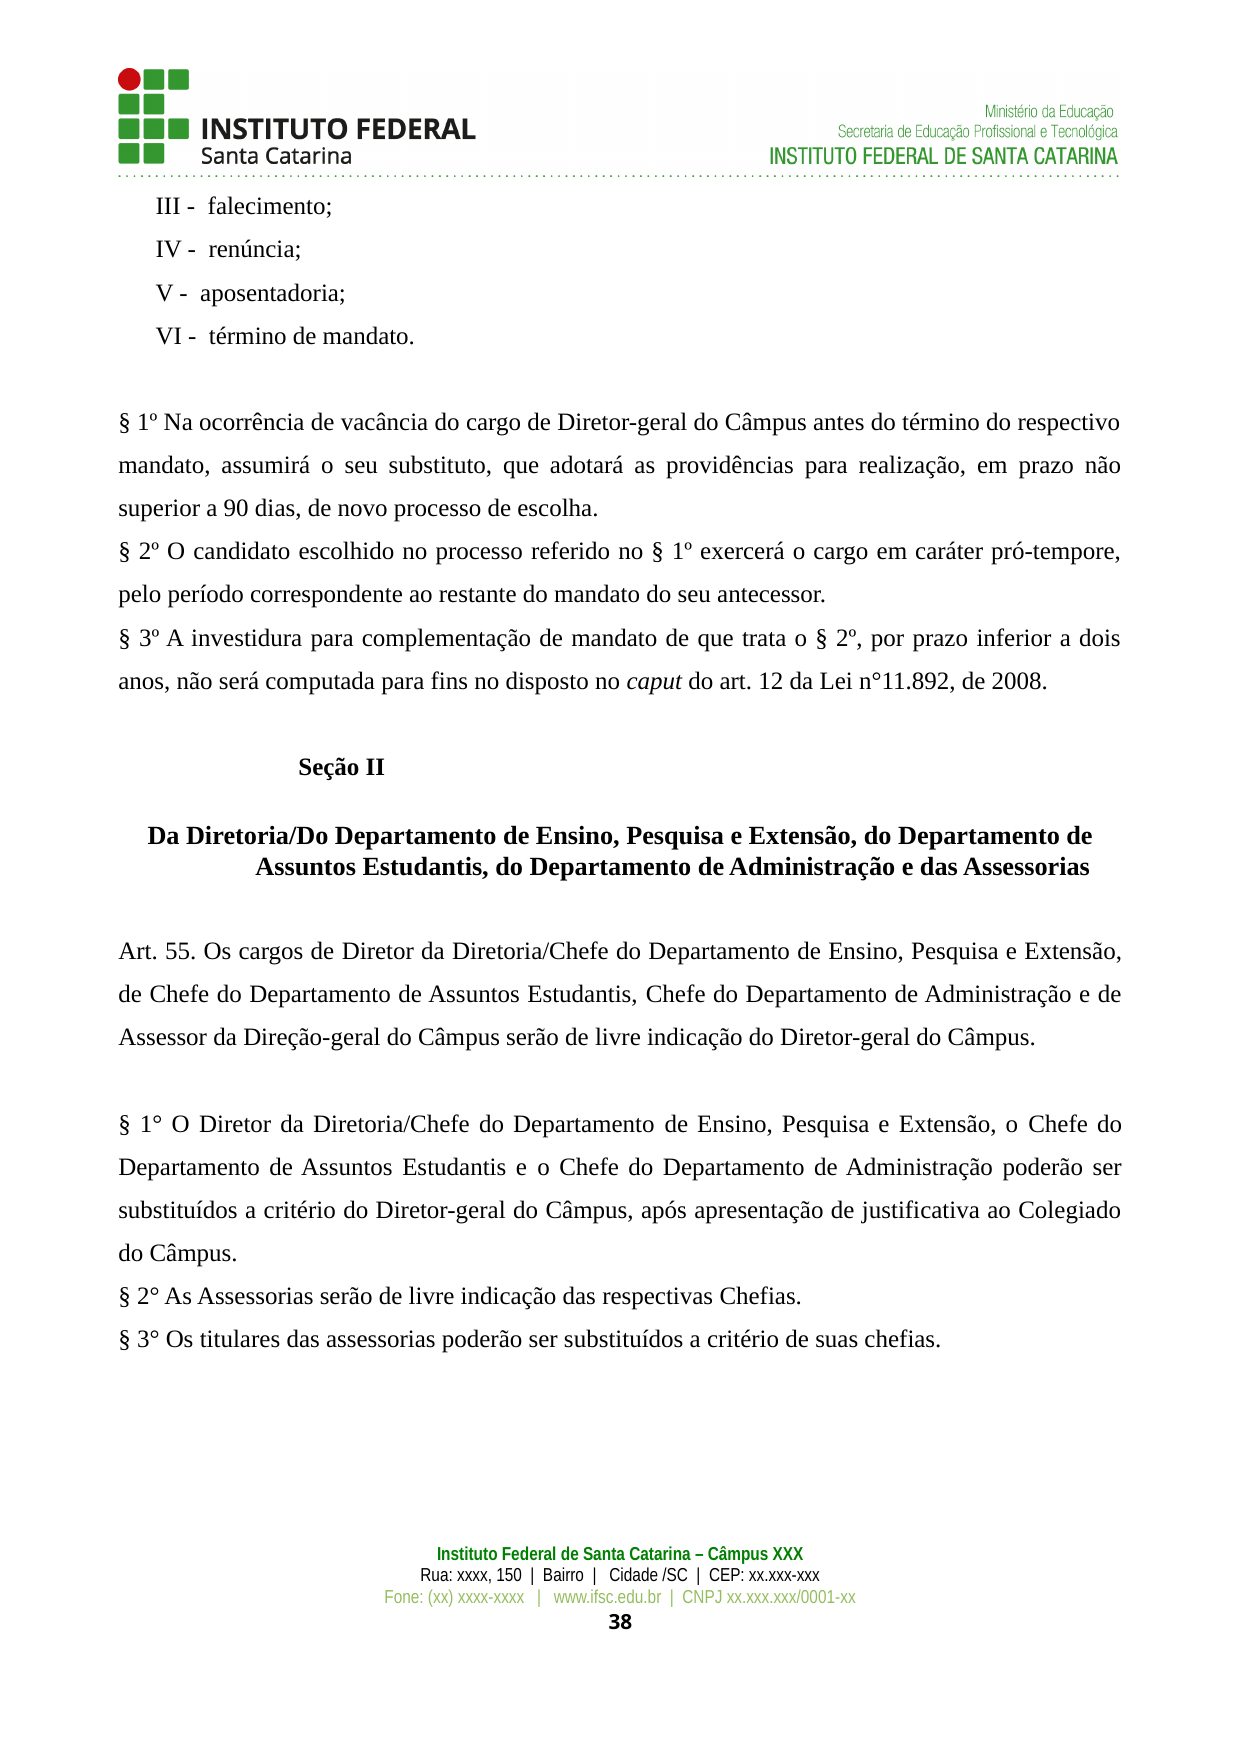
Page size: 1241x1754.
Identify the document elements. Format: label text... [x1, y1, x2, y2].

text § 2° As Assessorias serão de livre indicação das respectivas Chefias. [118, 1281, 1122, 1310]
list término de mandato. [155, 321, 1122, 349]
subtitle Seção II [298, 752, 1122, 781]
text § 2º O candidato escolhido no processo referido no § 1º exercerá o cargo em caráter pró-tempore, pelo período correspondente ao restante do mandato do seu antecessor. [118, 536, 1122, 608]
subtitle Da Diretoria/Do Departamento de Ensino, Pesquisa e Extensão, do Departamento de Assuntos Estudantis, do Departamento de Administração e das Assessorias [118, 820, 1122, 881]
list renúncia; [155, 234, 1122, 263]
list falecimento; [155, 177, 1122, 220]
text § 3º A investidura para complementação de mandato de que trata o § 2º, por prazo inferior a dois anos, não será computada para fins no disposto no caput do art. 12 da Lei n°11.892, de 2008. [118, 623, 1122, 694]
list aposentadoria; [155, 278, 1122, 306]
text § 3° Os titulares das assessorias poderão ser substituídos a critério de suas chefias. [118, 1324, 1122, 1353]
text Art. 55. Os cargos de Diretor da Diretoria/Chefe do Departamento de Ensino, Pesquisa e Extensão, de Chefe do Departamento de Assuntos Estudantis, Chefe do Departamento de Administração e de Assessor da Direção-geral do Câmpus serão de livre indicação do Diretor-geral do Câmpus. [118, 936, 1122, 1051]
text § 1º Na ocorrência de vacância do cargo de Diretor-geral do Câmpus antes do término do respectivo mandato, assumirá o seu substituto, que adotará as providências para realização, em prazo não superior a 90 dias, de novo processo de escolha. [118, 407, 1122, 522]
picture [118, 68, 1123, 177]
text § 1° O Diretor da Diretoria/Chefe do Departamento de Ensino, Pesquisa e Extensão, o Chefe do Departamento de Assuntos Estudantis e o Chefe do Departamento de Administração poderão ser substituídos a critério do Diretor-geral do Câmpus, após apresentação de justificativa ao Colegiado do Câmpus. [118, 1109, 1122, 1267]
